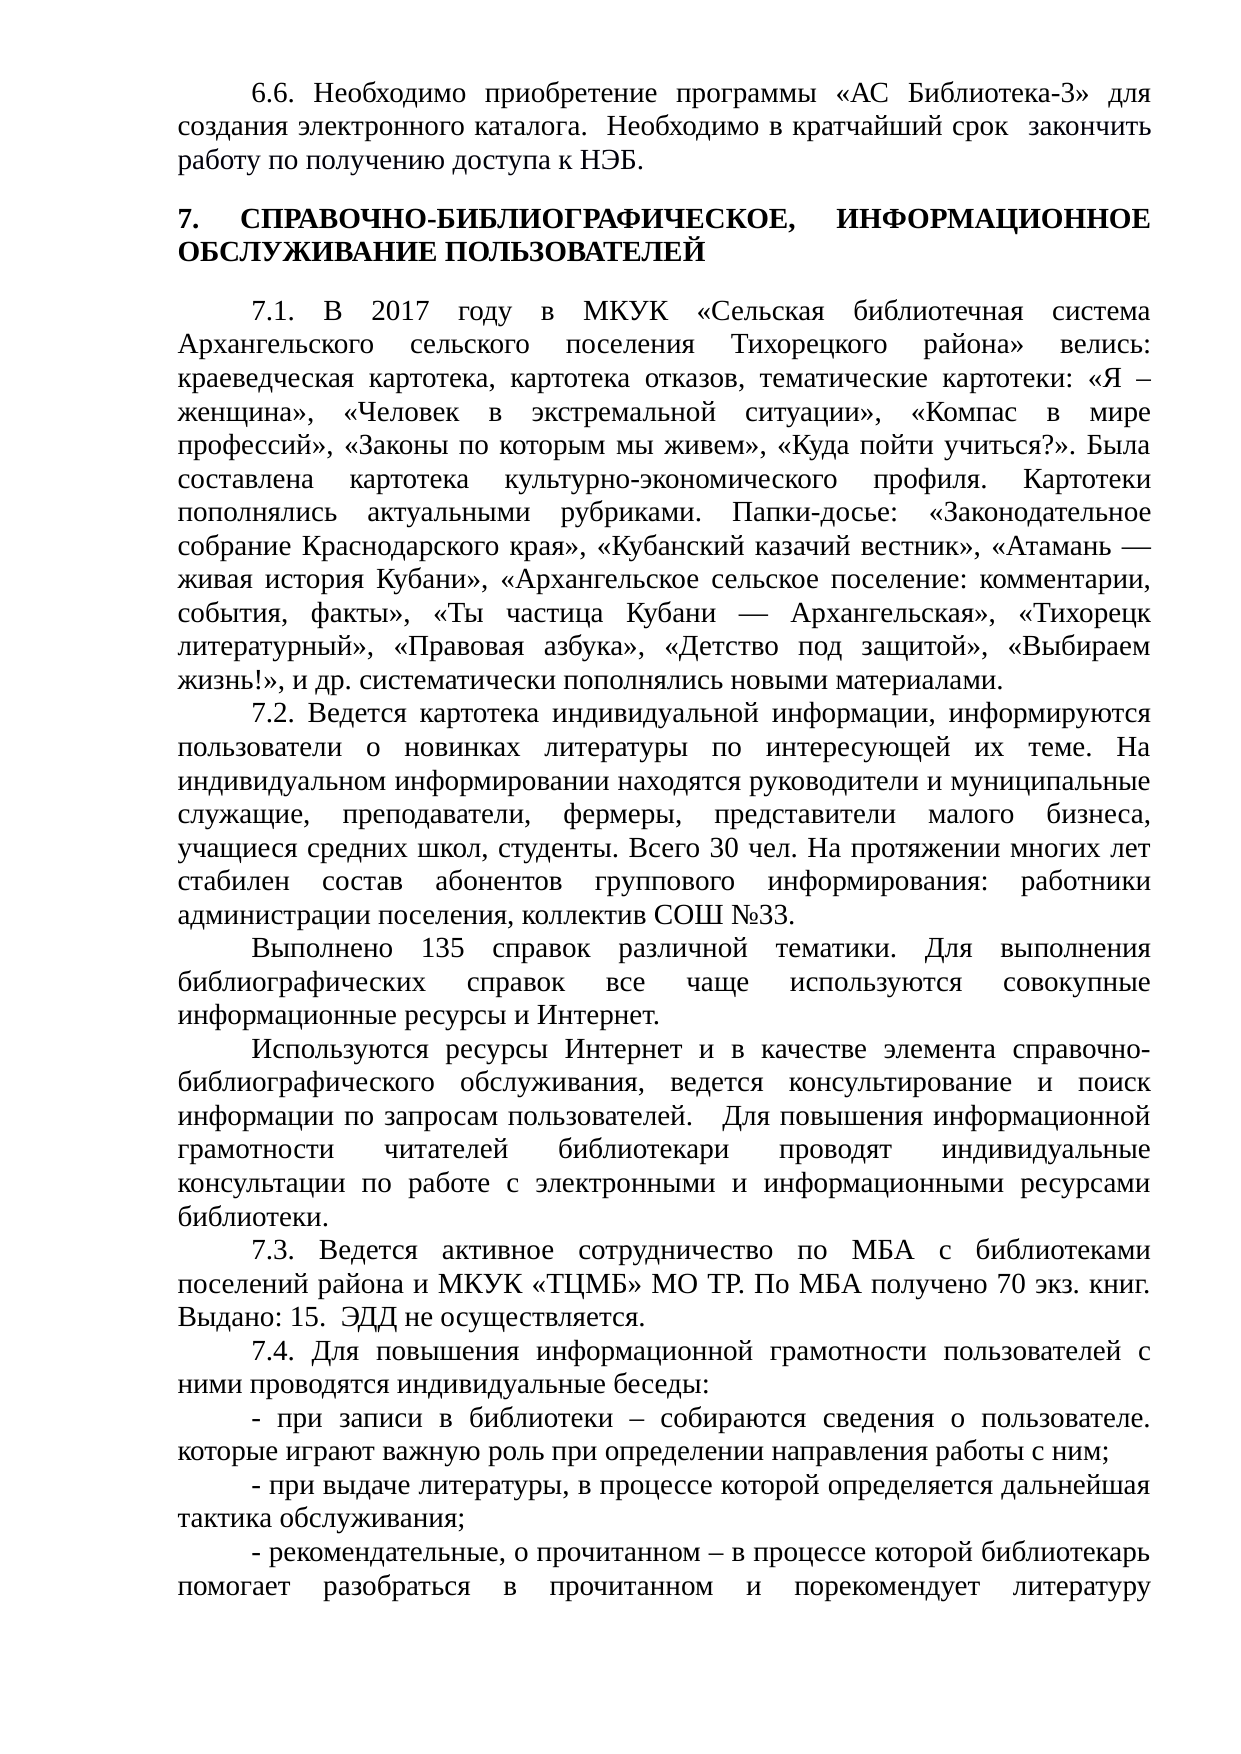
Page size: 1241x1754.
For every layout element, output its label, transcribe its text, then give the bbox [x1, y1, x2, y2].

text 7. СПРАВОЧНО-БИБЛИОГРАФИЧЕСКОЕ, ИНФОРМАЦИОННОЕ ОБСЛУЖИВАНИЕ ПОЛЬЗОВАТЕЛЕЙ [177, 201, 1152, 268]
text 6.6. Необходимо приобретение программы «АС Библиотека-3» для создания электронного каталога. Необходимо в кратчайший срок закончить работу по получению доступа к НЭБ. [177, 75, 1152, 176]
text Выполнено 135 справок различной тематики. Для выполнения библиографических справок все чаще используются совокупные информационные ресурсы и Интернет. [177, 930, 1152, 1031]
text Используются ресурсы Интернет и в качестве элемента справочно-библиографического обслуживания, ведется консультирование и поиск информации по запросам пользователей. Для повышения информационной грамотности читателей библиотекари проводят индивидуальные консультации по работе с электронными и информационными ресурсами библиотеки. [177, 1031, 1152, 1232]
text 7.3. Ведется активное сотрудничество по МБА с библиотеками поселений района и МКУК «ТЦМБ» МО ТР. По МБА получено 70 экз. книг. Выдано: 15. ЭДД не осуществляется. [177, 1232, 1152, 1333]
text - при выдаче литературы, в процессе которой определяется дальнейшая тактика обслуживания; [177, 1467, 1152, 1534]
text 7.2. Ведется картотека индивидуальной информации, информируются пользователи о новинках литературы по интересующей их теме. На индивидуальном информировании находятся руководители и муниципальные служащие, преподаватели, фермеры, представители малого бизнеса, учащиеся средних школ, студенты. Всего 30 чел. На протяжении многих лет стабилен состав абонентов группового информирования: работники администрации поселения, коллектив СОШ №33. [177, 696, 1152, 930]
text - при записи в библиотеки – собираются сведения о пользователе. которые играют важную роль при определении направления работы с ним; [177, 1400, 1152, 1467]
text 7.1. В 2017 году в МКУК «Сельская библиотечная система Архангельского сельского поселения Тихорецкого района» велись: краеведческая картотека, картотека отказов, тематические картотеки: «Я – женщина», «Человек в экстремальной ситуации», «Компас в мире профессий», «Законы по которым мы живем», «Куда пойти учиться?». Была составлена картотека культурно-экономического профиля. Картотеки пополнялись актуальными рубриками. Папки-досье: «Законодательное собрание Краснодарского края», «Кубанский казачий вестник», «Атамань — живая история Кубани», «Архангельское сельское поселение: комментарии, события, факты», «Ты частица Кубани — Архангельская», «Тихорецк литературный», «Правовая азбука», «Детство под защитой», «Выбираем жизнь!», и др. систематически пополнялись новыми материалами. [177, 293, 1152, 696]
text 7.4. Для повышения информационной грамотности пользователей с ними проводятся индивидуальные беседы: [177, 1333, 1152, 1400]
text - рекомендательные, о прочитанном – в процессе которой библиотекарь помогает разобраться в прочитанном и порекомендует литературу [177, 1534, 1152, 1601]
